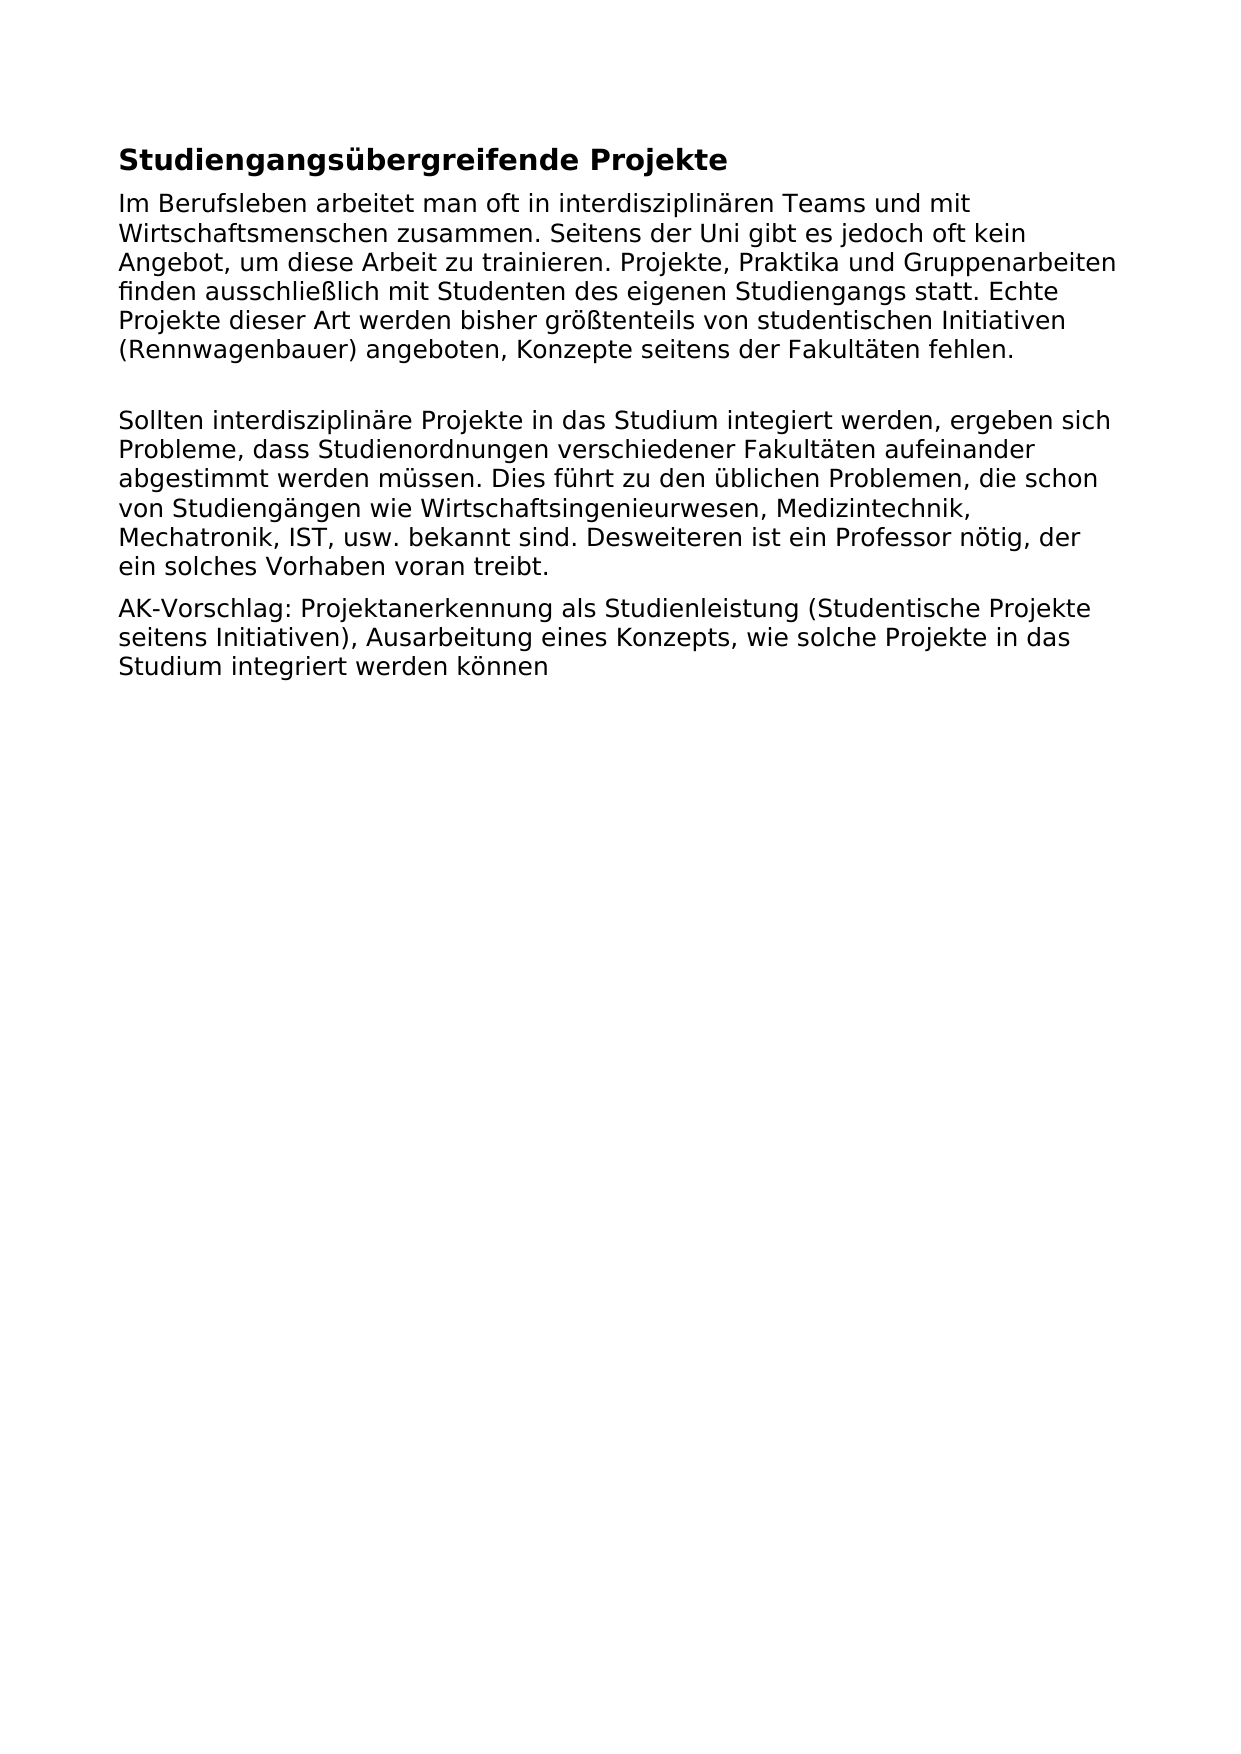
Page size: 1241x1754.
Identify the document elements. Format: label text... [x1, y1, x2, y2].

text Im Berufsleben arbeitet man oft in interdisziplinären Teams und mit Wirtschaftsmenschen zusammen. Seitens der Uni gibt es jedoch oft kein Angebot, um diese Arbeit zu trainieren. Projekte, Praktika und Gruppenarbeiten finden ausschließlich mit Studenten des eigenen Studiengangs statt. Echte Projekte dieser Art werden bisher größtenteils von studentischen Initiativen (Rennwagenbauer) angeboten, Konzepte seitens der Fakultäten fehlen. [118, 189, 1122, 394]
text Sollten interdisziplinäre Projekte in das Studium integiert werden, ergeben sich Probleme, dass Studienordnungen verschiedener Fakultäten aufeinander abgestimmt werden müssen. Dies führt zu den üblichen Problemen, die schon von Studiengängen wie Wirtschaftsingenieurwesen, Medizintechnik, Mechatronik, IST, usw. bekannt sind. Desweiteren ist ein Professor nötig, der ein solches Vorhaben voran treibt. [118, 406, 1122, 581]
text AK-Vorschlag: Projektanerkennung als Studienleistung (Studentische Projekte seitens Initiativen), Ausarbeitung eines Konzepts, wie solche Projekte in das Studium integriert werden können [118, 594, 1122, 681]
subtitle Studiengangsübergreifende Projekte [118, 143, 1122, 177]
